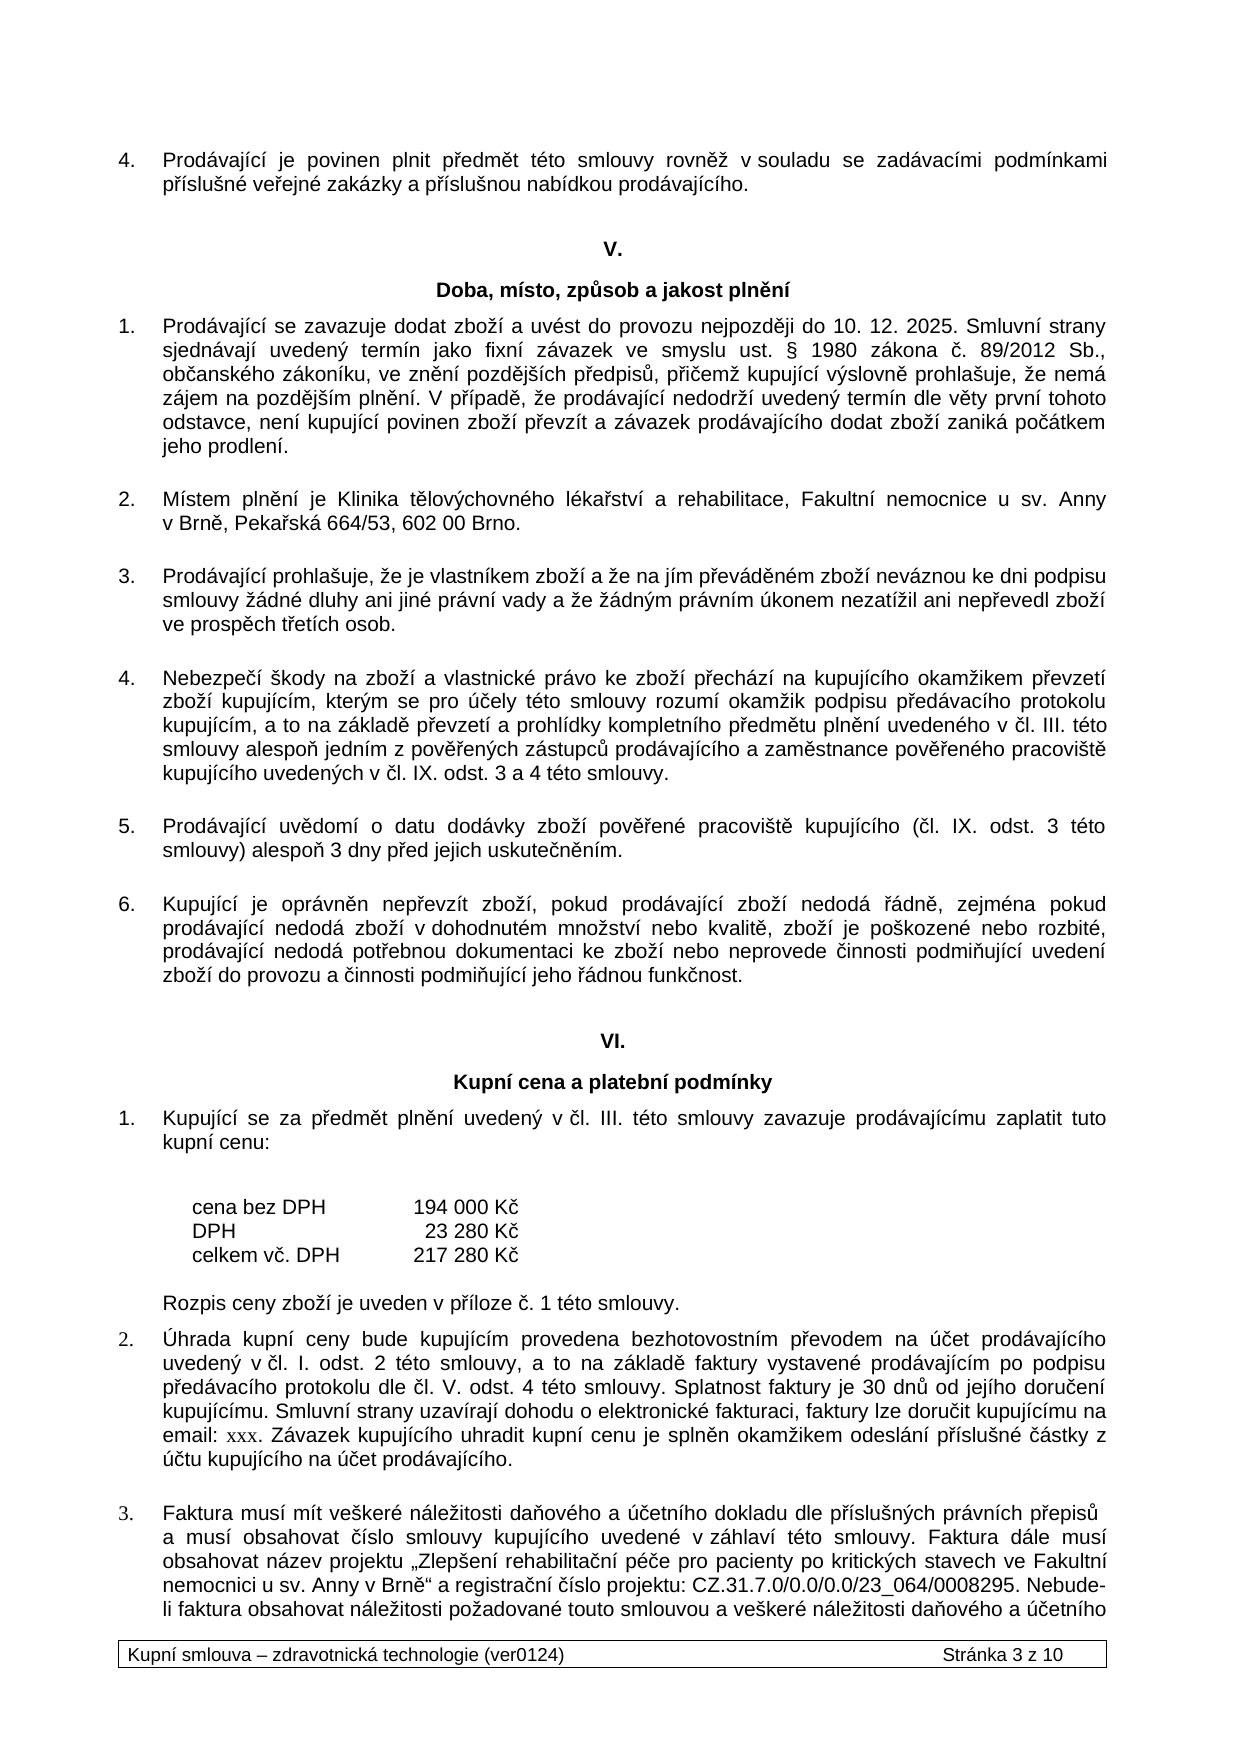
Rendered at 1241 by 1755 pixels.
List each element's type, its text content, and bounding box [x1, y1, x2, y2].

list Faktura musí mít veškeré náležitosti daňového a účetního dokladu dle příslušných právních přepisů a musí obsahovat číslo smlouvy kupujícího uvedené v záhlaví této smlouvy. Faktura dále musí obsahovat název projektu „Zlepšení rehabilitační péče pro pacienty po kritických stavech ve Fakultní nemocnici u sv. Anny v Brně“ a registrační číslo projektu: CZ.31.7.0/0.0/0.0/23_064/0008295. Nebude-li faktura obsahovat náležitosti požadované touto smlouvou a veškeré náležitosti daňového a účetního [118, 1500, 1107, 1620]
list Místem plnění je Klinika tělovýchovného lékařství a rehabilitace, Fakultní nemocnice u sv. Anny v Brně, Pekařská 664/53, 602 00 Brno. [118, 487, 1107, 535]
subtitle Kupní cena a platební podmínky [118, 1069, 1107, 1093]
list Kupující se za předmět plnění uvedený v čl. III. této smlouvy zavazuje prodávajícímu zaplatit tuto kupní cenu: [118, 1106, 1107, 1154]
list Prodávající prohlašuje, že je vlastníkem zboží a že na jím převáděném zboží neváznou ke dni podpisu smlouvy žádné dluhy ani jiné právní vady a že žádným právním úkonem nezatížil ani nepřevedl zboží ve prospěch třetích osob. [118, 564, 1107, 636]
list Prodávající je povinen plnit předmět této smlouvy rovněž v souladu se zadávacími podmínkami příslušné veřejné zakázky a příslušnou nabídkou prodávajícího. [118, 148, 1107, 196]
list Prodávající uvědomí o datu dodávky zboží pověřené pracoviště kupujícího (čl. IX. odst. 3 této smlouvy) alespoň 3 dny před jejich uskutečněním. [118, 814, 1107, 862]
subtitle Doba, místo, způsob a jakost plnění [118, 278, 1107, 302]
text V. [118, 237, 1107, 261]
text celkem vč. DPH 217 280 Kč [192, 1242, 1107, 1266]
list Prodávající se zavazuje dodat zboží a uvést do provozu nejpozději do 10. 12. 2025. Smluvní strany sjednávají uvedený termín jako fixní závazek ve smyslu ust. § 1980 zákona č. 89/2012 Sb., občanského zákoníku, ve znění pozdějších předpisů, přičemž kupující výslovně prohlašuje, že nemá zájem na pozdějším plnění. V případě, že prodávající nedodrží uvedený termín dle věty první tohoto odstavce, není kupující povinen zboží převzít a závazek prodávajícího dodat zboží zaniká počátkem jeho prodlení. [118, 314, 1107, 458]
text Rozpis ceny zboží je uveden v příloze č. 1 této smlouvy. [118, 1291, 1107, 1314]
list Nebezpečí škody na zboží a vlastnické právo ke zboží přechází na kupujícího okamžikem převzetí zboží kupujícím, kterým se pro účely této smlouvy rozumí okamžik podpisu předávacího protokolu kupujícím, a to na základě převzetí a prohlídky kompletního předmětu plnění uvedeného v čl. III. této smlouvy alespoň jedním z pověřených zástupců prodávajícího a zaměstnance pověřeného pracoviště kupujícího uvedených v čl. IX. odst. 3 a 4 této smlouvy. [118, 665, 1107, 785]
list Úhrada kupní ceny bude kupujícím provedena bezhotovostním převodem na účet prodávajícího uvedený v čl. I. odst. 2 této smlouvy, a to na základě faktury vystavené prodávajícím po podpisu předávacího protokolu dle čl. V. odst. 4 této smlouvy. Splatnost faktury je 30 dnů od jejího doručení kupujícímu. Smluvní strany uzavírají dohodu o elektronické fakturaci, faktury lze doručit kupujícímu na email: xxx. Závazek kupujícího uhradit kupní cenu je splněn okamžikem odeslání příslušné částky z účtu kupujícího na účet prodávajícího. [118, 1327, 1107, 1471]
text VI. [118, 1029, 1107, 1053]
text cena bez DPH 194 000 Kč [192, 1194, 1107, 1218]
text DPH 23 280 Kč [192, 1218, 1107, 1242]
list Kupující je oprávněn nepřevzít zboží, pokud prodávající zboží nedodá řádně, zejména pokud prodávající nedodá zboží v dohodnutém množství nebo kvalitě, zboží je poškozené nebo rozbité, prodávající nedodá potřebnou dokumentaci ke zboží nebo neprovede činnosti podmiňující uvedení zboží do provozu a činnosti podmiňující jeho řádnou funkčnost. [118, 891, 1107, 987]
